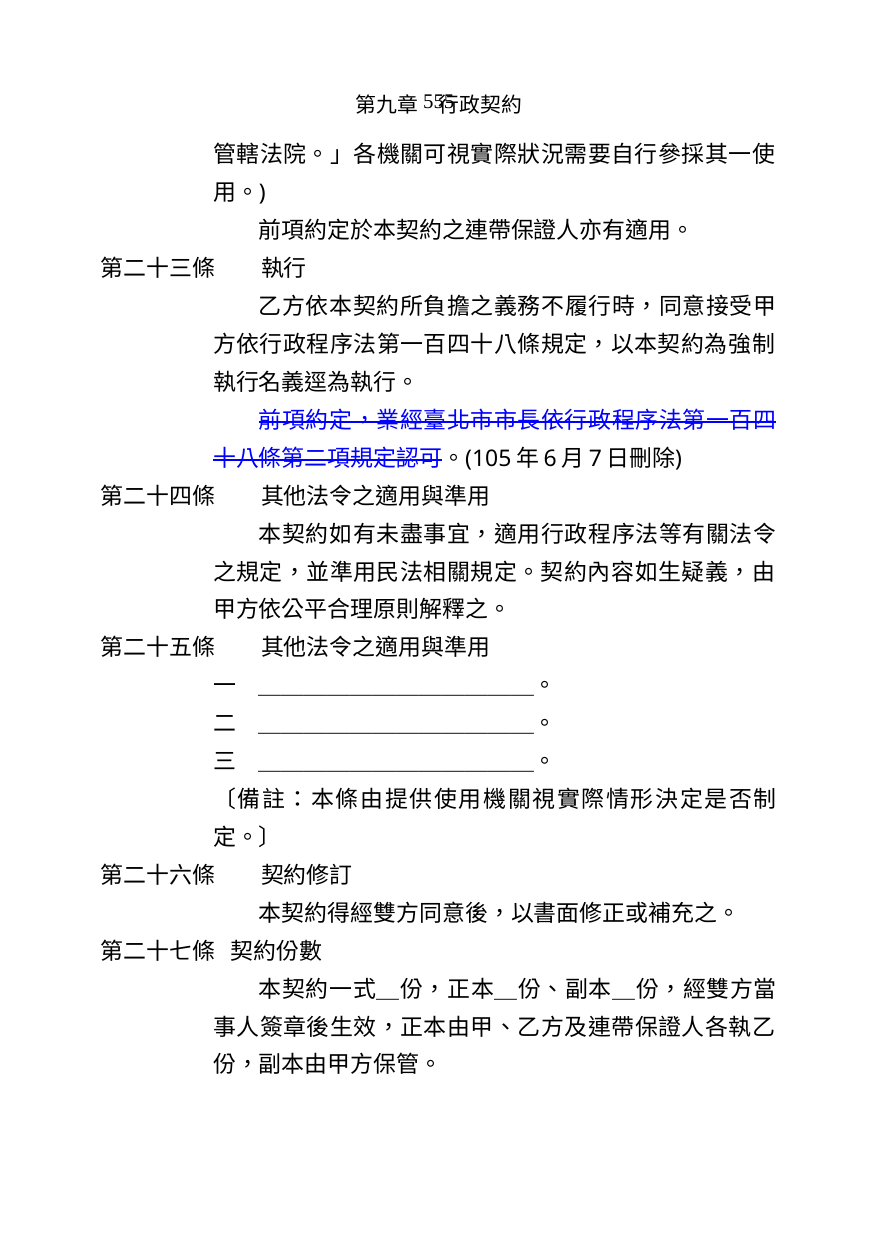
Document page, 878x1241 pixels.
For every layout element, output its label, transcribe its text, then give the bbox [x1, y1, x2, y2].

text 前項約定，業經臺北市市長依行政程序法第一百四十八條第二項規定認可。(105年6月7日刪除) [213, 393, 777, 469]
text 本契約一式＿份，正本＿份、副本＿份，經雙方當事人簽章後生效，正本由甲、乙方及連帶保證人各執乙份，副本由甲方保管。 [213, 962, 777, 1075]
text 前項約定於本契約之連帶保證人亦有適用。 [213, 203, 777, 241]
text 管轄法院。」各機關可視實際狀況需要自行參採其一使用。) [213, 127, 777, 203]
text 本契約如有未盡事宜，適用行政程序法等有關法令之規定，並準用民法相關規定。契約內容如生疑義，由甲方依公平合理原則解釋之。 [213, 507, 777, 620]
text 二 ＿＿＿＿＿＿＿＿＿＿＿＿。 [213, 696, 777, 734]
text 第二十七條 契約份數 [100, 924, 777, 962]
text 〔備註：本條由提供使用機關視實際情形決定是否制定。〕 [213, 772, 777, 848]
text 乙方依本契約所負擔之義務不履行時，同意接受甲方依行政程序法第一百四十八條規定，以本契約為強制執行名義逕為執行。 [213, 279, 777, 393]
text 一 ＿＿＿＿＿＿＿＿＿＿＿＿。 [213, 658, 777, 696]
text 三 ＿＿＿＿＿＿＿＿＿＿＿＿。 [213, 734, 777, 772]
text 第二十六條 契約修訂 [100, 848, 777, 886]
text 本契約得經雙方同意後，以書面修正或補充之。 [213, 886, 777, 924]
text 第二十三條 執行 [100, 241, 777, 279]
text 第二十四條 其他法令之適用與準用 [100, 469, 777, 507]
text 第二十五條 其他法令之適用與準用 [100, 620, 777, 658]
